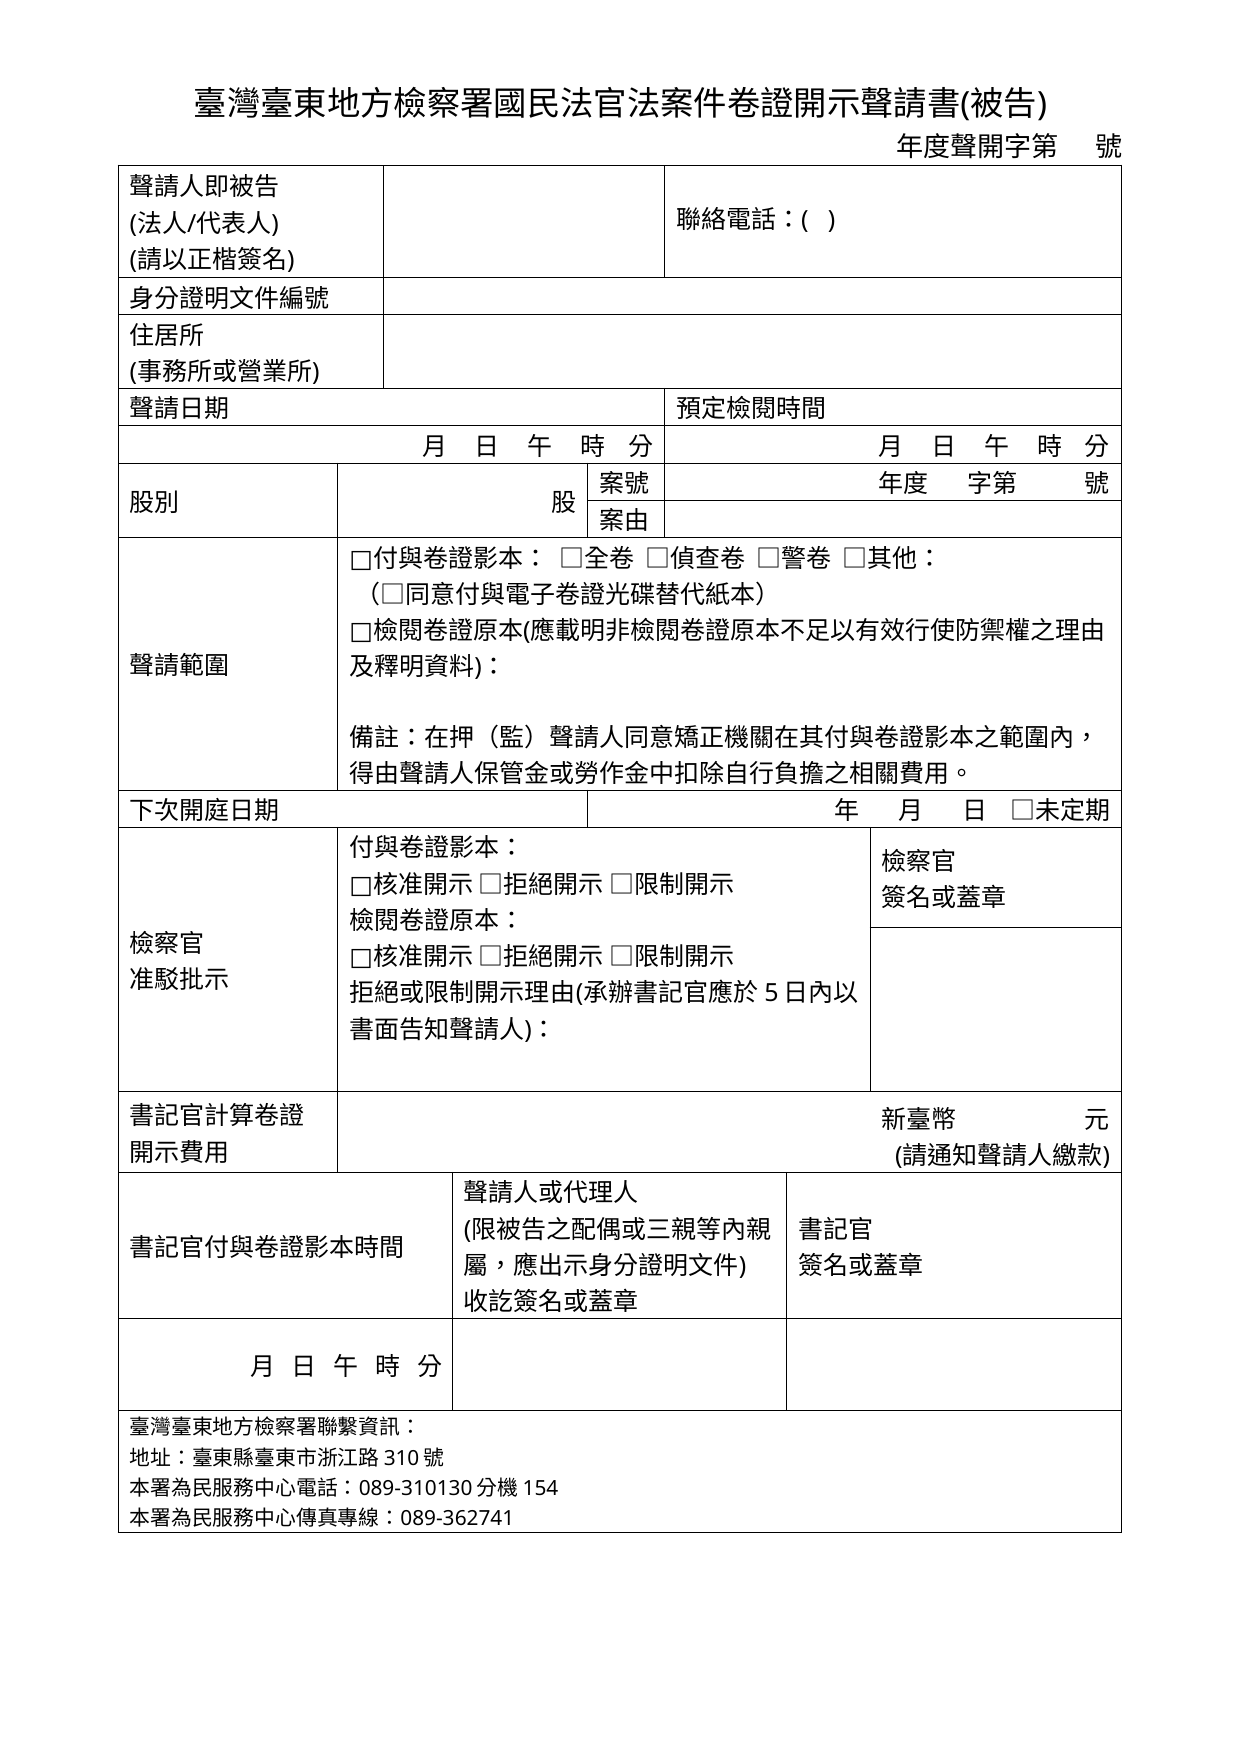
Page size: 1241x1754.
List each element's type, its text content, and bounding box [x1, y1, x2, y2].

table_cell 案由 [588, 501, 664, 537]
table_cell 案號 [588, 464, 664, 500]
table_cell 月 日 午 時 分 [119, 426, 664, 462]
table_cell 聲請日期 [119, 389, 664, 425]
table_cell 付與卷證影本：󠆇 □核准開示 □󠆇拒絕開示 □󠆇限制開示 檢閱卷證原本： □核准開示 □󠆇拒絕開示 □󠆇限制開示 拒絕或限制開示理由(承辦書記官應於5日內以書面告知聲請人)： [338, 828, 870, 1091]
table_cell 住居所 (事務所或營業所) [119, 315, 383, 388]
table_cell 股 [338, 464, 587, 537]
table_cell 身分證明文件編號 [119, 278, 383, 314]
text 臺灣臺東地方檢察署國民法官法案件卷證開示聲請書(被告) [118, 77, 1122, 125]
table_cell [453, 1319, 786, 1409]
table_cell 書記官付與卷證影本時間 [119, 1173, 452, 1318]
table_cell 聲請人或代理人 (限被告之配偶或三親等內親屬，應出示身分證明文件) 收訖簽名或蓋章 [453, 1173, 786, 1318]
table_cell [665, 501, 1121, 537]
table_cell 下次開庭日期 [119, 791, 587, 827]
table_cell [787, 1319, 1121, 1409]
table_cell 月 日 午 時 分 [665, 426, 1121, 462]
table_cell 年 月 日󠆇 󠆇□未定期 [588, 791, 1121, 827]
table_cell [384, 278, 1121, 314]
table_cell 臺灣臺東地方檢察署聯繫資訊： 地址：臺東縣臺東市浙江路310號 本署為民服務中心電話：089-310130分機154 本署為民服務中心傳真專線：089-362741 [119, 1411, 1121, 1532]
table_cell □付與卷證影本： 󠆇□全卷 󠆇□偵查卷󠆇 󠆇□警卷󠆇 󠆇□其他： （□同意付與電子卷證光碟替代紙本） □檢閱卷證原本(應載明非檢閱卷證原本不足以有效行使防禦權之理由及釋明資料)： 備註：在押（監）聲請人同意矯正機關在其付與卷證影本之範圍內，得由聲請人保管金或勞作金中扣除自行負擔之相關費用。 [338, 538, 1121, 789]
table_cell 書記官 簽名或蓋章 [787, 1173, 1121, 1318]
table_cell 年度 字第 號 [665, 464, 1121, 500]
table_cell 股別 [119, 464, 337, 537]
table_cell [871, 928, 1121, 1091]
table_cell 聲請範圍 [119, 538, 337, 789]
table_cell 月 日 午 時 分 [119, 1319, 452, 1409]
table_header 聯絡電話：( ) [665, 166, 1121, 277]
table_header 聲請人即被告 (法人/代表人) (請以正楷簽名) [119, 166, 383, 277]
table_cell 檢察官 簽名或蓋章 [871, 828, 1121, 927]
table_cell 檢察官 准駁批示 [119, 828, 337, 1091]
table_cell [384, 315, 1121, 388]
table_cell 書記官計算卷證開示費用 [119, 1092, 337, 1172]
table_header [384, 166, 664, 277]
text 年度聲開字第 號 [118, 125, 1122, 164]
table_cell 新臺幣 元 (請通知聲請人繳款) [338, 1092, 1121, 1172]
table_cell 預定檢閱時間 [665, 389, 1121, 425]
